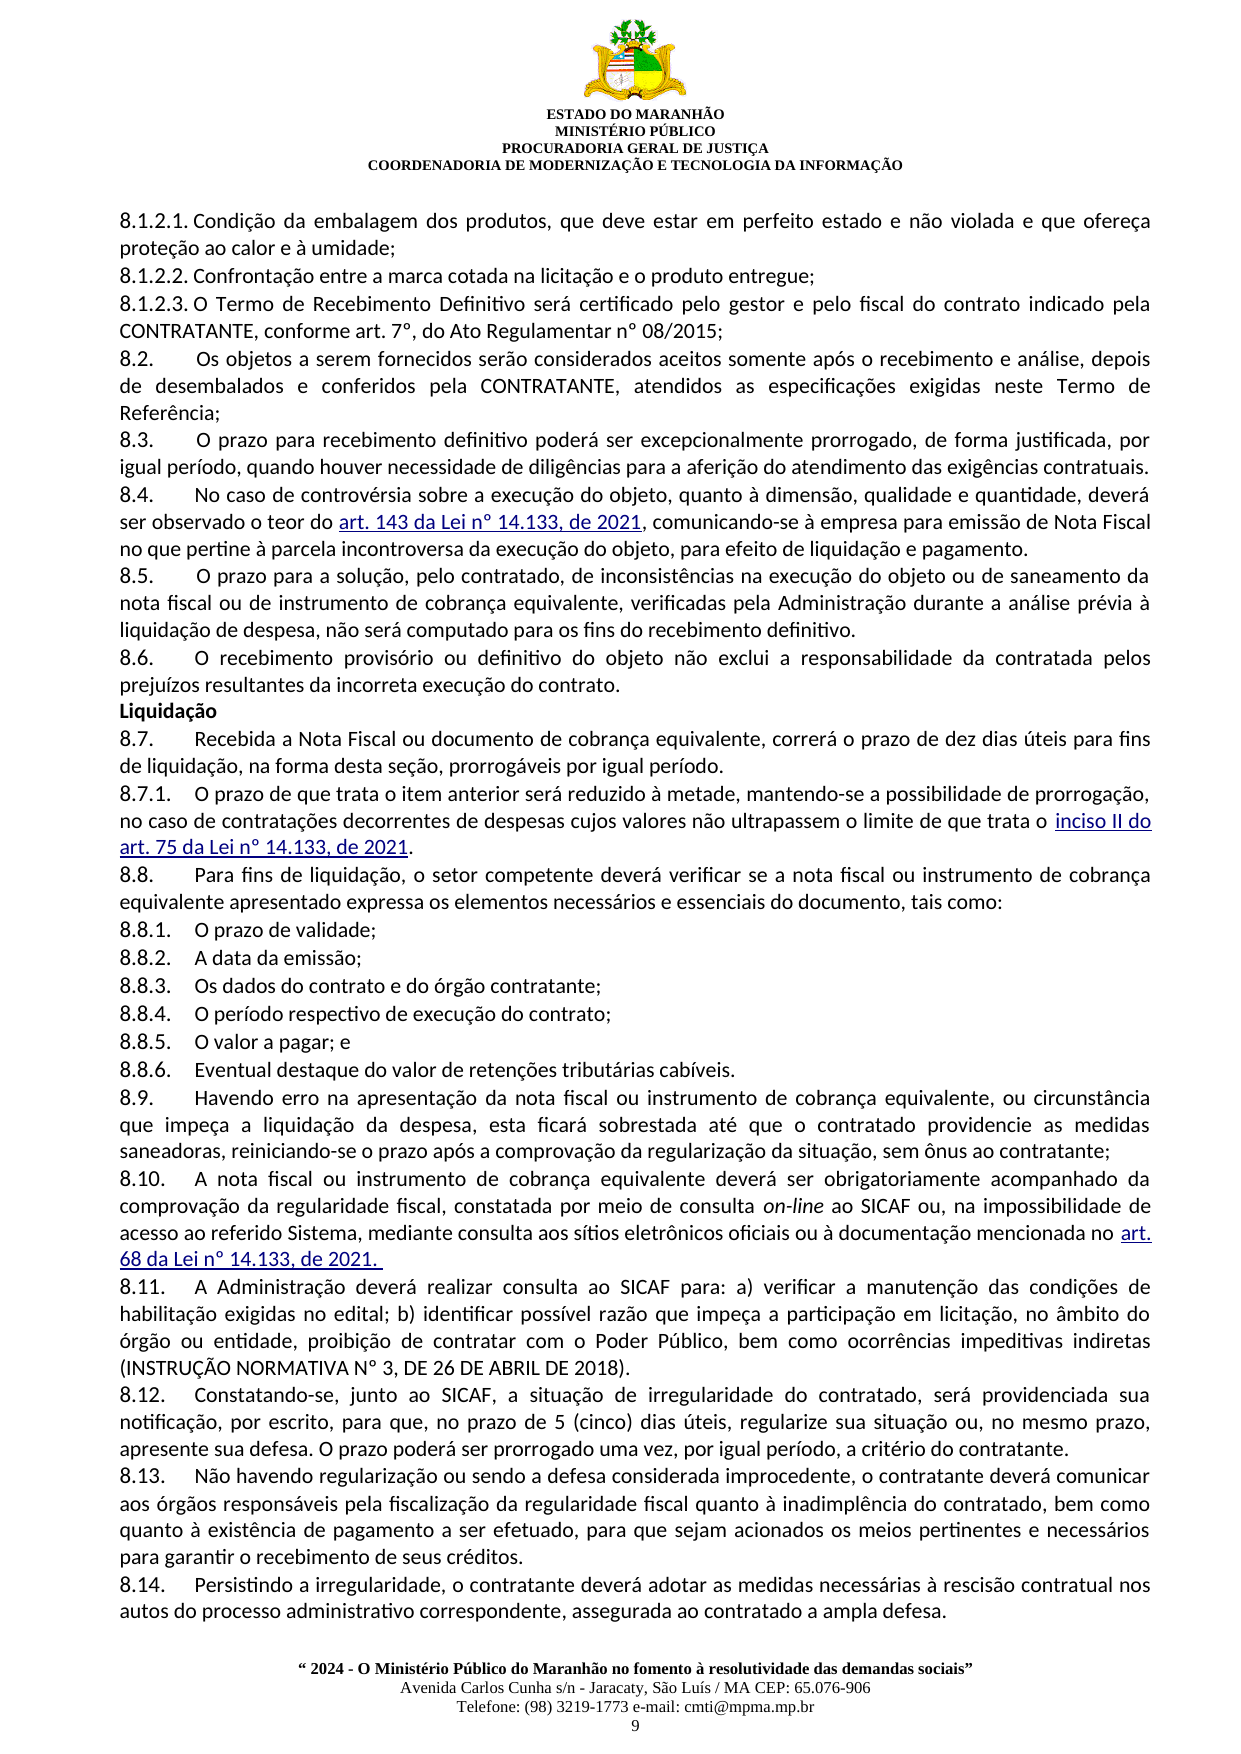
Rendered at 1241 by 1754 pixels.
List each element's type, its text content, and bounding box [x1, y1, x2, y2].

list O recebimento provisório ou definitivo do objeto não exclui a responsabilidade da contratada pelos prejuízos resultantes da incorreta execução do contrato. [119, 643, 1152, 697]
list O prazo para a solução, pelo contratado, de inconsistências na execução do objeto ou de saneamento da nota fiscal ou de instrumento de cobrança equivalente, verificadas pela Administração durante a análise prévia à liquidação de despesa, não será computado para os fins do recebimento definitivo. [119, 561, 1152, 643]
list O valor a pagar; e [119, 1027, 1152, 1055]
list Os dados do contrato e do órgão contratante; [119, 971, 1152, 999]
list Constatando-se, junto ao SICAF, a situação de irregularidade do contratado, será providenciada sua notificação, por escrito, para que, no prazo de 5 (cinco) dias úteis, regularize sua situação ou, no mesmo prazo, apresente sua defesa. O prazo poderá ser prorrogado uma vez, por igual período, a critério do contratante. [119, 1380, 1152, 1462]
list Recebida a Nota Fiscal ou documento de cobrança equivalente, correrá o prazo de dez dias úteis para fins de liquidação, na forma desta seção, prorrogáveis por igual período. [119, 724, 1152, 779]
list A nota fiscal ou instrumento de cobrança equivalente deverá ser obrigatoriamente acompanhado da comprovação da regularidade fiscal, constatada por meio de consulta on-line ao SICAF ou, na impossibilidade de acesso ao referido Sistema, mediante consulta aos sítios eletrônicos oficiais ou à documentação mencionada no art. 68 da Lei nº 14.133, de 2021. [119, 1164, 1152, 1272]
text Liquidação [119, 697, 1152, 724]
list Confrontação entre a marca cotada na licitação e o produto entregue; [119, 261, 1152, 289]
list O prazo de que trata o item anterior será reduzido à metade, mantendo-se a possibilidade de prorrogação, no caso de contratações decorrentes de despesas cujos valores não ultrapassem o limite de que trata o inciso II do art. 75 da Lei nº 14.133, de 2021. [119, 779, 1152, 860]
list Eventual destaque do valor de retenções tributárias cabíveis. [119, 1055, 1152, 1083]
list A Administração deverá realizar consulta ao SICAF para: a) verificar a manutenção das condições de habilitação exigidas no edital; b) identificar possível razão que impeça a participação em licitação, no âmbito do órgão ou entidade, proibição de contratar com o Poder Público, bem como ocorrências impeditivas indiretas (INSTRUÇÃO NORMATIVA Nº 3, DE 26 DE ABRIL DE 2018). [119, 1272, 1152, 1380]
list O período respectivo de execução do contrato; [119, 999, 1152, 1027]
list Não havendo regularização ou sendo a defesa considerada improcedente, o contratante deverá comunicar aos órgãos responsáveis pela fiscalização da regularidade fiscal quanto à inadimplência do contratado, bem como quanto à existência de pagamento a ser efetuado, para que sejam acionados os meios pertinentes e necessários para garantir o recebimento de seus créditos. [119, 1462, 1152, 1570]
list Havendo erro na apresentação da nota fiscal ou instrumento de cobrança equivalente, ou circunstância que impeça a liquidação da despesa, esta ficará sobrestada até que o contratado providencie as medidas saneadoras, reiniciando-se o prazo após a comprovação da regularização da situação, sem ônus ao contratante; [119, 1083, 1152, 1164]
list A data da emissão; [119, 943, 1152, 971]
list O Termo de Recebimento Definitivo será certificado pelo gestor e pelo fiscal do contrato indicado pela CONTRATANTE, conforme art. 7º, do Ato Regulamentar nº 08/2015; [119, 289, 1152, 344]
list O prazo para recebimento definitivo poderá ser excepcionalmente prorrogado, de forma justificada, por igual período, quando houver necessidade de diligências para a aferição do atendimento das exigências contratuais. [119, 425, 1152, 480]
list Condição da embalagem dos produtos, que deve estar em perfeito estado e não violada e que ofereça proteção ao calor e à umidade; [119, 207, 1152, 261]
list Persistindo a irregularidade, o contratante deverá adotar as medidas necessárias à rescisão contratual nos autos do processo administrativo correspondente, assegurada ao contratado a ampla defesa. [119, 1570, 1152, 1624]
list O prazo de validade; [119, 915, 1152, 943]
list Os objetos a serem fornecidos serão considerados aceitos somente após o recebimento e análise, depois de desembalados e conferidos pela CONTRATANTE, atendidos as especificações exigidas neste Termo de Referência; [119, 344, 1152, 425]
list Para fins de liquidação, o setor competente deverá verificar se a nota fiscal ou instrumento de cobrança equivalente apresentado expressa os elementos necessários e essenciais do documento, tais como: [119, 860, 1152, 915]
list No caso de controvérsia sobre a execução do objeto, quanto à dimensão, qualidade e quantidade, deverá ser observado o teor do art. 143 da Lei nº 14.133, de 2021, comunicando-se à empresa para emissão de Nota Fiscal no que pertine à parcela incontroversa da execução do objeto, para efeito de liquidação e pagamento. [119, 480, 1152, 561]
